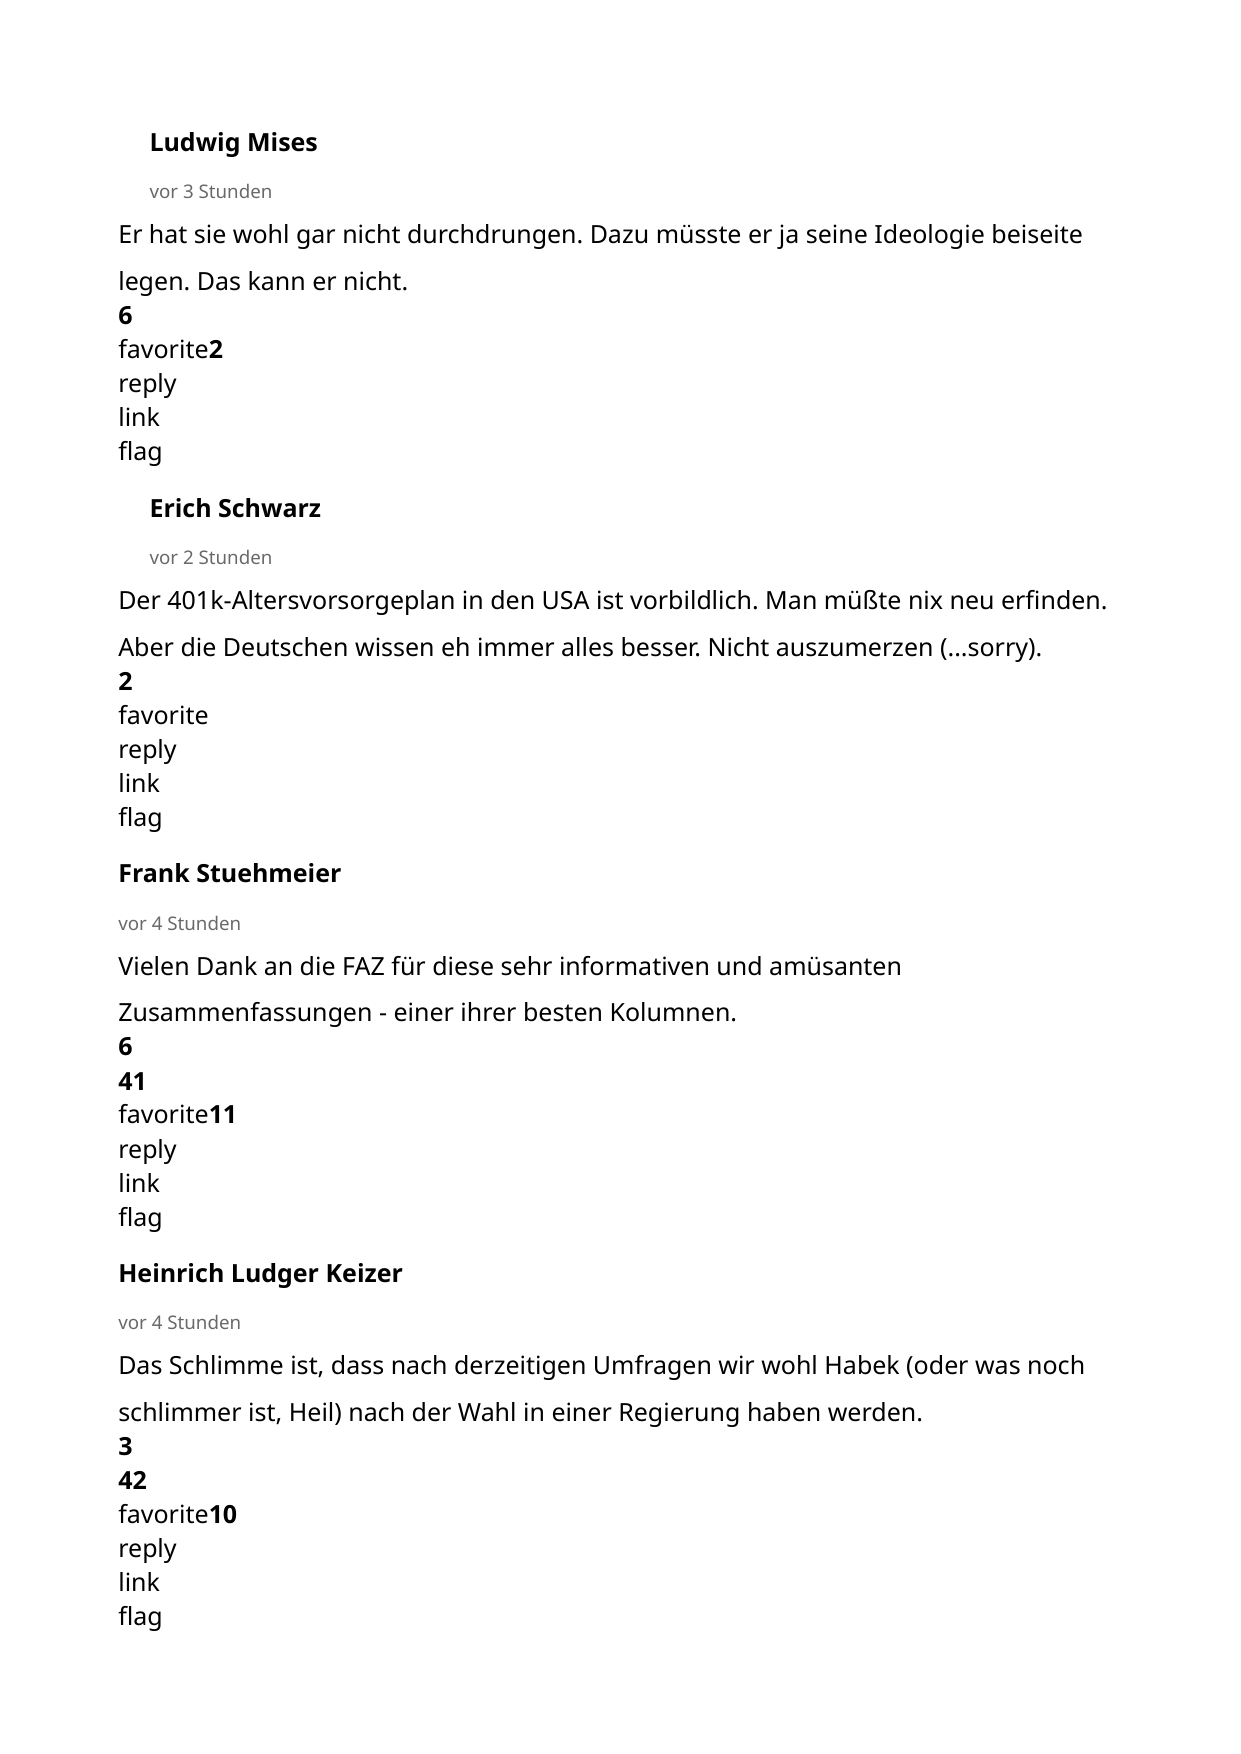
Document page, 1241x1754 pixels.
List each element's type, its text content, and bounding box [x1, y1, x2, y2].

text reply [118, 366, 1122, 400]
text Ludwig Mises [149, 118, 1114, 159]
text link [118, 1165, 1122, 1199]
text link [118, 1565, 1122, 1599]
text Er hat sie wohl gar nicht durchdrungen. Dazu müsste er ja seine Ideologie beiseite legen. Das kann er nicht. [118, 204, 1122, 298]
text favorite11 [118, 1097, 1122, 1131]
text reply [118, 732, 1122, 766]
text Heinrich Ludger Keizer [118, 1249, 1114, 1290]
text vor 4 Stunden [118, 1305, 1122, 1335]
text Frank Stuehmeier [118, 849, 1114, 890]
text link [118, 766, 1122, 800]
text flag [118, 1599, 1122, 1633]
text flag [118, 1199, 1122, 1233]
text 6 [118, 298, 1122, 332]
text 2 [118, 663, 1122, 697]
text reply [118, 1531, 1122, 1565]
text vor 4 Stunden [118, 906, 1122, 935]
text 42 [118, 1463, 1122, 1497]
text Das Schlimme ist, dass nach derzeitigen Umfragen wir wohl Habek (oder was noch schlimmer ist, Heil) nach der Wahl in einer Regierung haben werden. [118, 1335, 1122, 1429]
text 41 [118, 1063, 1122, 1097]
text link [118, 400, 1122, 434]
text favorite2 [118, 332, 1122, 366]
text reply [118, 1131, 1122, 1165]
text Vielen Dank an die FAZ für diese sehr informativen und amüsanten Zusammenfassungen - einer ihrer besten Kolumnen. [118, 935, 1122, 1029]
text vor 2 Stunden [149, 540, 1122, 570]
text Erich Schwarz [149, 484, 1114, 524]
text flag [118, 800, 1122, 834]
text favorite10 [118, 1497, 1122, 1531]
text flag [118, 434, 1122, 468]
text vor 3 Stunden [149, 174, 1122, 204]
text 3 [118, 1429, 1122, 1463]
text 6 [118, 1029, 1122, 1063]
text favorite [118, 697, 1122, 732]
text Der 401k-Altersvorsorgeplan in den USA ist vorbildlich. Man müßte nix neu erfinden. Aber die Deutschen wissen eh immer alles besser. Nicht auszumerzen (...sorry). [118, 570, 1122, 663]
